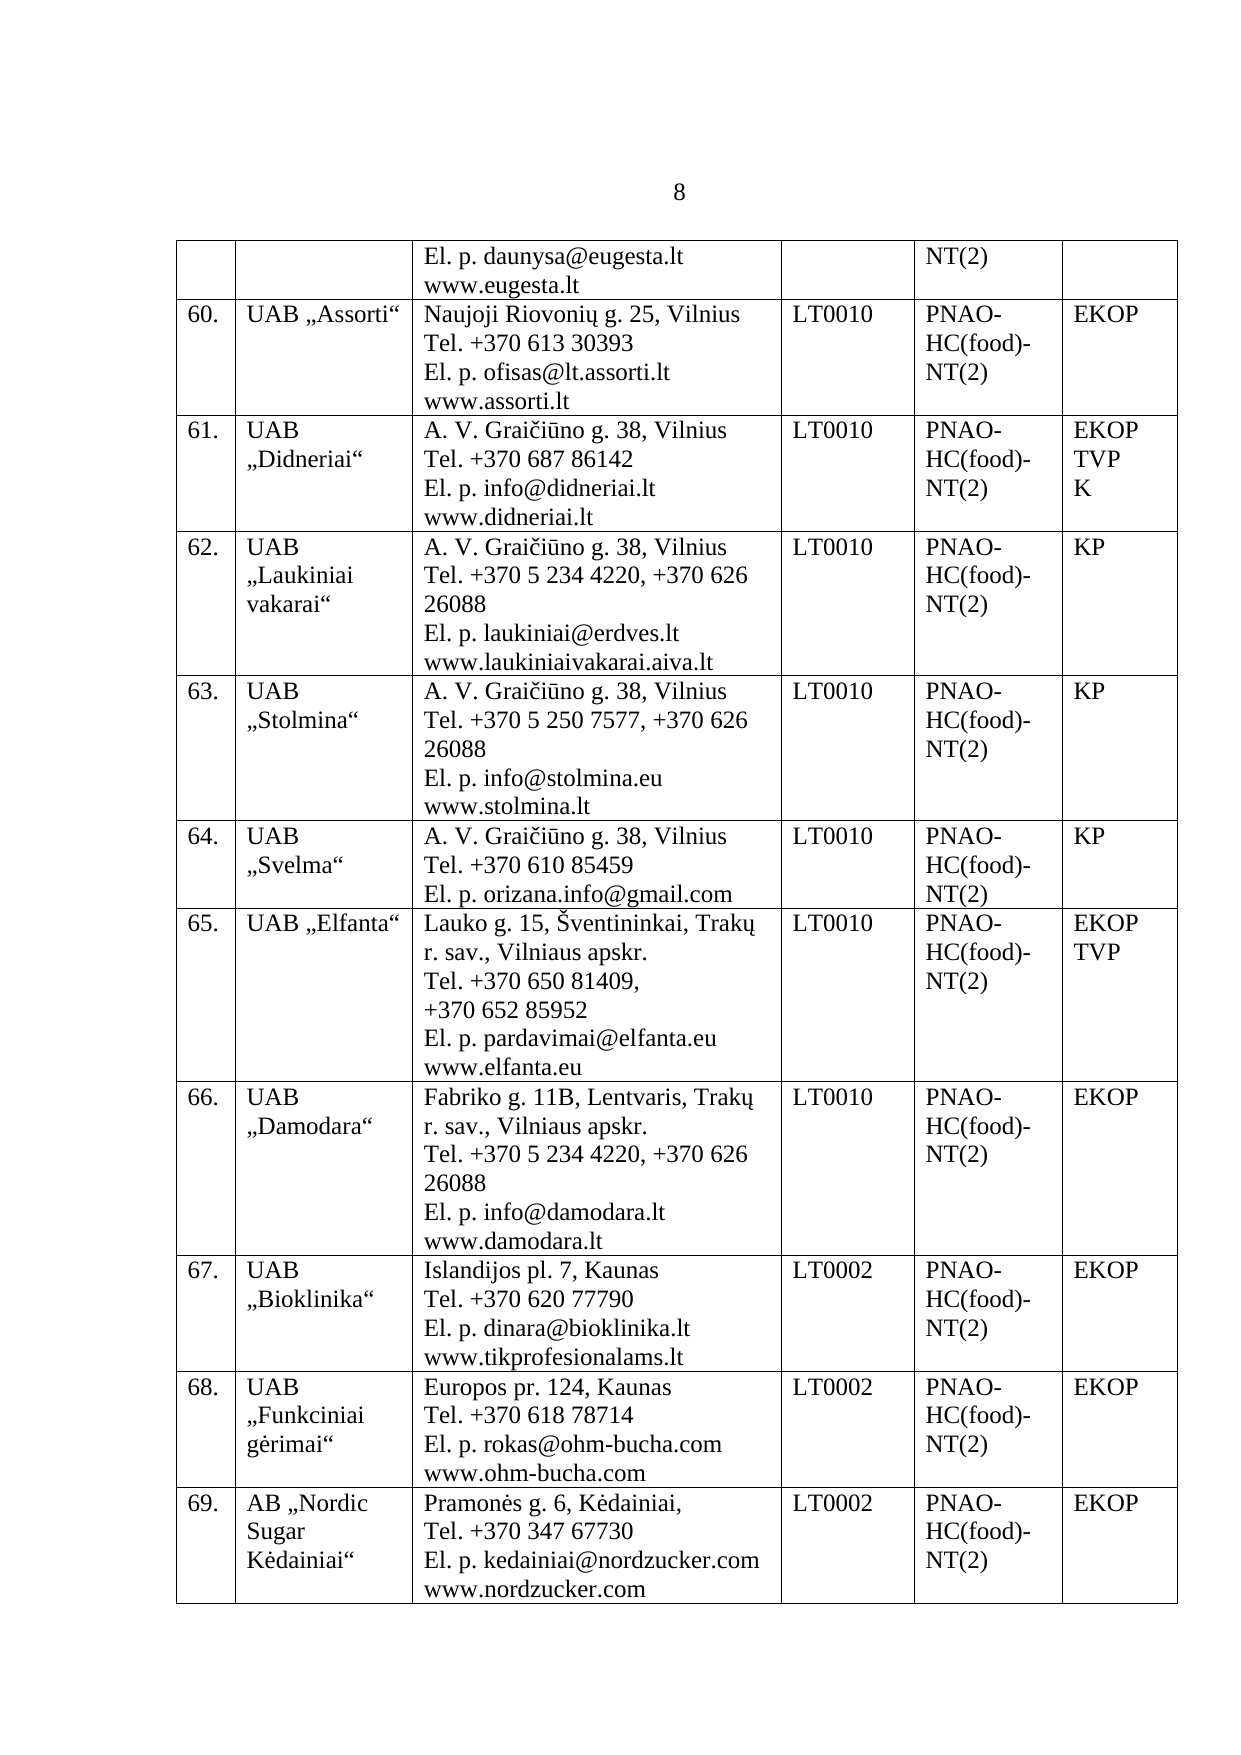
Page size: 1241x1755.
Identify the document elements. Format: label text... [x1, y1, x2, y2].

table_cell 69. [177, 1488, 235, 1603]
table_cell Naujoji Riovonių g. 25, Vilnius Tel. +370 613 30393 El. p. ofisas@lt.assorti.lt www.assorti.lt [413, 300, 781, 414]
table_cell [782, 241, 914, 298]
table_cell PNAO-HC(food)-NT(2) [915, 532, 1062, 675]
table_cell KP [1063, 676, 1177, 820]
table_cell PNAO-HC(food)-NT(2) [915, 300, 1062, 414]
table_cell LT0010 [782, 676, 914, 820]
table_cell PNAO-HC(food)-NT(2) [915, 821, 1062, 907]
table_cell A. V. Graičiūno g. 38, Vilnius Tel. +370 687 86142 El. p. info@didneriai.lt www.didneriai.lt [413, 416, 781, 531]
table_cell EKOP [1063, 1256, 1177, 1371]
table_cell Pramonės g. 6, Kėdainiai, Tel. +370 347 67730 El. p. kedainiai@nordzucker.com www.nordzucker.com [413, 1488, 781, 1603]
table_cell EKOP [1063, 1488, 1177, 1603]
table_cell 61. [177, 416, 235, 531]
table_cell PNAO-HC(food)-NT(2) [915, 1256, 1062, 1371]
table_cell PNAO-HC(food)-NT(2) [915, 1372, 1062, 1487]
table_cell 67. [177, 1256, 235, 1371]
table_cell [236, 241, 412, 298]
table_cell UAB „Assorti“ [236, 300, 412, 414]
table_cell EKOP TVP K [1063, 416, 1177, 531]
table_cell 60. [177, 300, 235, 414]
table_cell LT0002 [782, 1488, 914, 1603]
table_cell NT(2) [915, 241, 1062, 298]
table_cell Islandijos pl. 7, Kaunas Tel. +370 620 77790 El. p. dinara@bioklinika.lt www.tikprofesionalams.lt [413, 1256, 781, 1371]
table_cell UAB „Svelma“ [236, 821, 412, 907]
table_cell 63. [177, 676, 235, 820]
table_cell KP [1063, 532, 1177, 675]
table_cell 68. [177, 1372, 235, 1487]
table_cell UAB „Damodara“ [236, 1082, 412, 1254]
table_cell Lauko g. 15, Šventininkai, Trakų r. sav., Vilniaus apskr. Tel. +370 650 81409, +370 652 85952 El. p. pardavimai@elfanta.eu www.elfanta.eu [413, 909, 781, 1081]
table_cell LT0010 [782, 300, 914, 414]
table_cell 66. [177, 1082, 235, 1254]
table_cell LT0002 [782, 1372, 914, 1487]
table_cell LT0002 [782, 1256, 914, 1371]
table_cell UAB „Funkciniai gėrimai“ [236, 1372, 412, 1487]
table_cell PNAO-HC(food)-NT(2) [915, 909, 1062, 1081]
table_cell EKOP [1063, 1082, 1177, 1254]
table_cell Europos pr. 124, Kaunas Tel. +370 618 78714 El. p. rokas@ohm-bucha.com www.ohm-bucha.com [413, 1372, 781, 1487]
table_cell EKOP TVP [1063, 909, 1177, 1081]
table_cell LT0010 [782, 909, 914, 1081]
table_cell PNAO-HC(food)-NT(2) [915, 416, 1062, 531]
table_cell A. V. Graičiūno g. 38, Vilnius Tel. +370 610 85459 El. p. orizana.info@gmail.com [413, 821, 781, 907]
table_cell 62. [177, 532, 235, 675]
table_cell 64. [177, 821, 235, 907]
table_cell 65. [177, 909, 235, 1081]
table_cell EKOP [1063, 300, 1177, 414]
table_cell UAB „Didneriai“ [236, 416, 412, 531]
table_cell KP [1063, 821, 1177, 907]
table_cell EKOP [1063, 1372, 1177, 1487]
table_cell LT0010 [782, 1082, 914, 1254]
table_cell El. p. daunysa@eugesta.lt www.eugesta.lt [413, 241, 781, 298]
table_cell PNAO-HC(food)-NT(2) [915, 1488, 1062, 1603]
table_cell LT0010 [782, 416, 914, 531]
table_cell UAB „Bioklinika“ [236, 1256, 412, 1371]
table_cell AB „Nordic Sugar Kėdainiai“ [236, 1488, 412, 1603]
table_cell A. V. Graičiūno g. 38, Vilnius Tel. +370 5 250 7577, +370 626 26088 El. p. info@stolmina.eu www.stolmina.lt [413, 676, 781, 820]
table_cell PNAO-HC(food)-NT(2) [915, 1082, 1062, 1254]
table_cell LT0010 [782, 821, 914, 907]
table_cell PNAO-HC(food)-NT(2) [915, 676, 1062, 820]
table_cell LT0010 [782, 532, 914, 675]
table_cell [1063, 241, 1177, 298]
table_cell Fabriko g. 11B, Lentvaris, Trakų r. sav., Vilniaus apskr. Tel. +370 5 234 4220, +370 626 26088 El. p. info@damodara.lt www.damodara.lt [413, 1082, 781, 1254]
table_cell UAB „Elfanta“ [236, 909, 412, 1081]
table_cell UAB „Laukiniai vakarai“ [236, 532, 412, 675]
table_cell [177, 241, 235, 298]
table_cell UAB „Stolmina“ [236, 676, 412, 820]
table_cell A. V. Graičiūno g. 38, Vilnius Tel. +370 5 234 4220, +370 626 26088 El. p. laukiniai@erdves.lt www.laukiniaivakarai.aiva.lt [413, 532, 781, 675]
